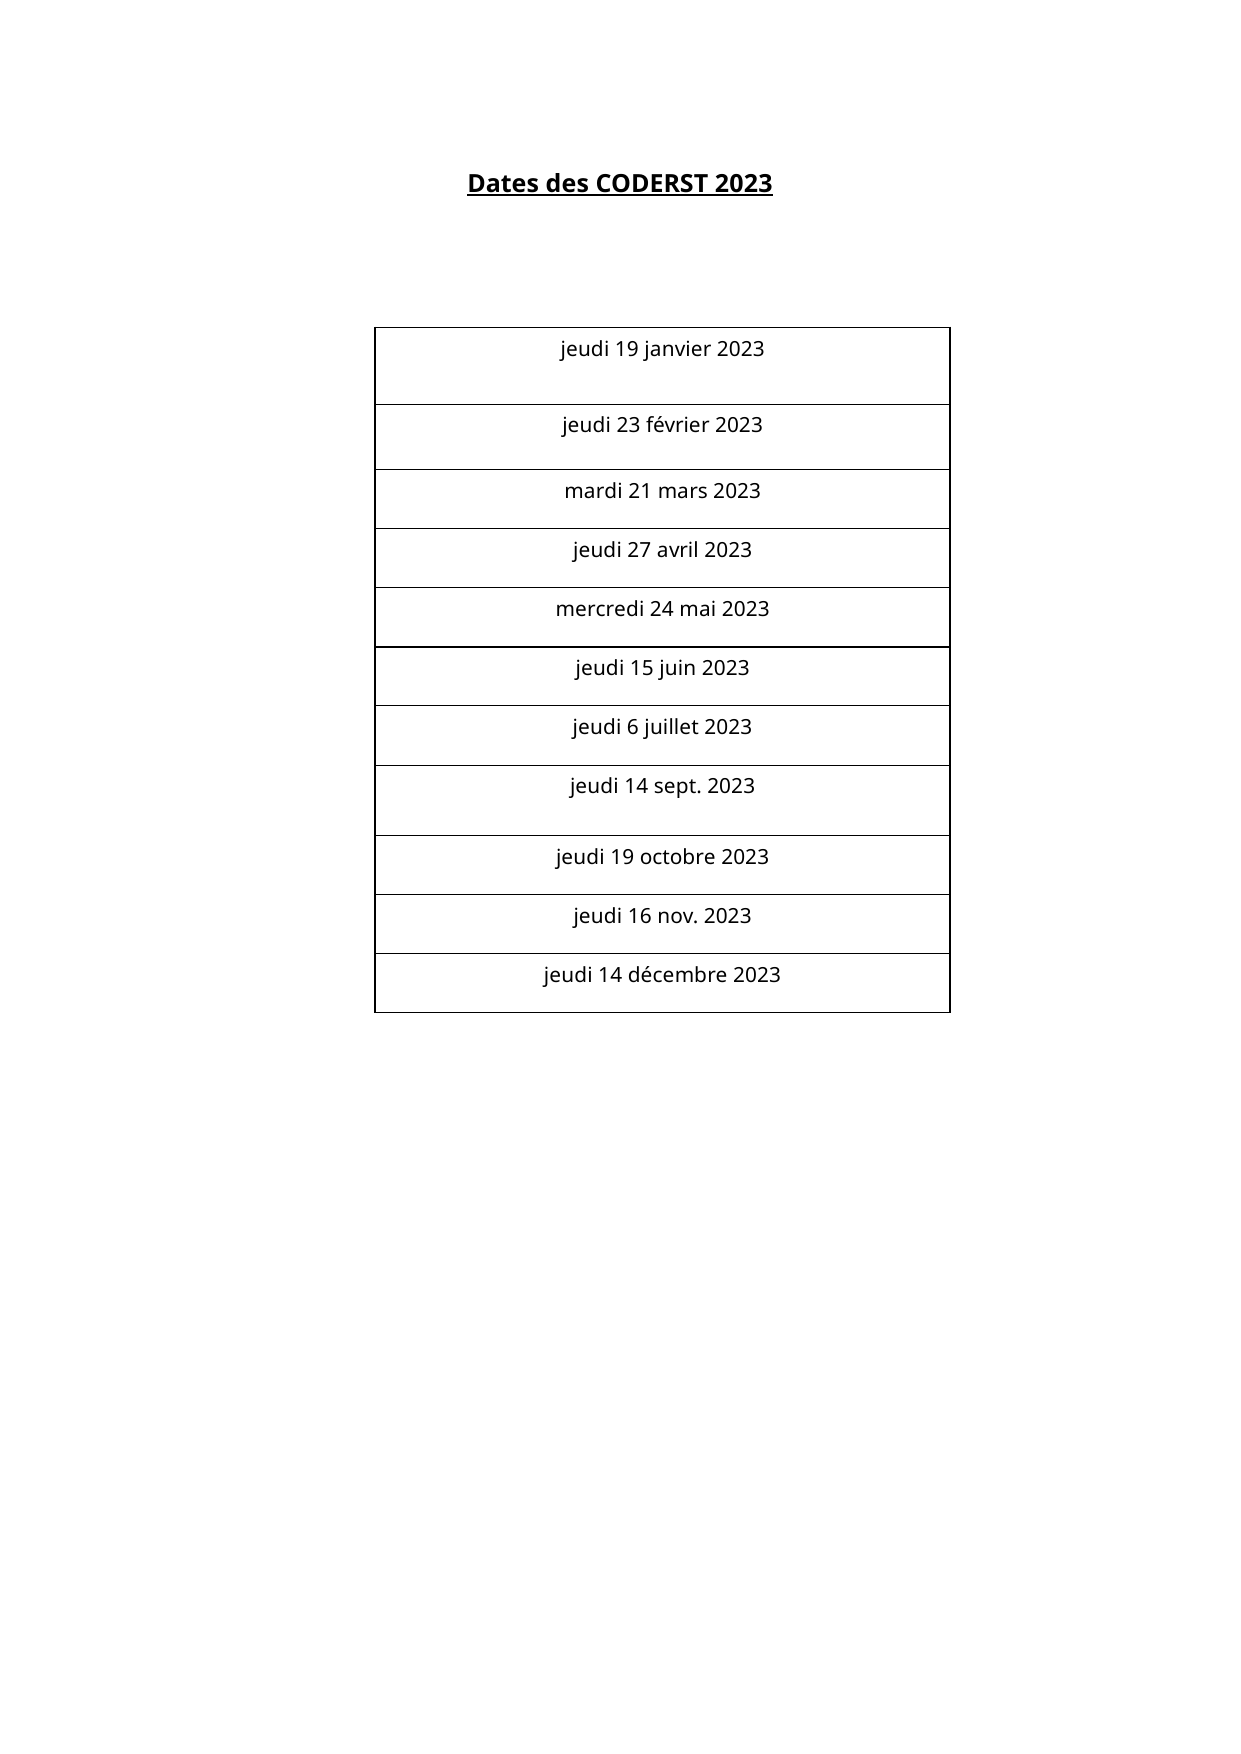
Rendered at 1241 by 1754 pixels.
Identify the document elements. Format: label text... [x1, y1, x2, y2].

table_cell jeudi 14 décembre 2023 [376, 954, 949, 1012]
table_cell jeudi 27 avril 2023 [376, 529, 949, 587]
table_cell jeudi 14 sept. 2023 [376, 766, 949, 835]
table_cell mardi 21 mars 2023 [376, 470, 949, 528]
table_cell jeudi 19 octobre 2023 [376, 836, 949, 894]
table_cell jeudi 23 février 2023 [376, 405, 949, 469]
table_cell jeudi 15 juin 2023 [376, 648, 949, 705]
table_cell jeudi 16 nov. 2023 [376, 895, 949, 953]
table_cell mercredi 24 mai 2023 [376, 588, 949, 646]
text Dates des CODERST 2023 [118, 166, 1122, 200]
table_header jeudi 19 janvier 2023 [376, 328, 949, 403]
table_cell jeudi 6 juillet 2023 [376, 706, 949, 764]
